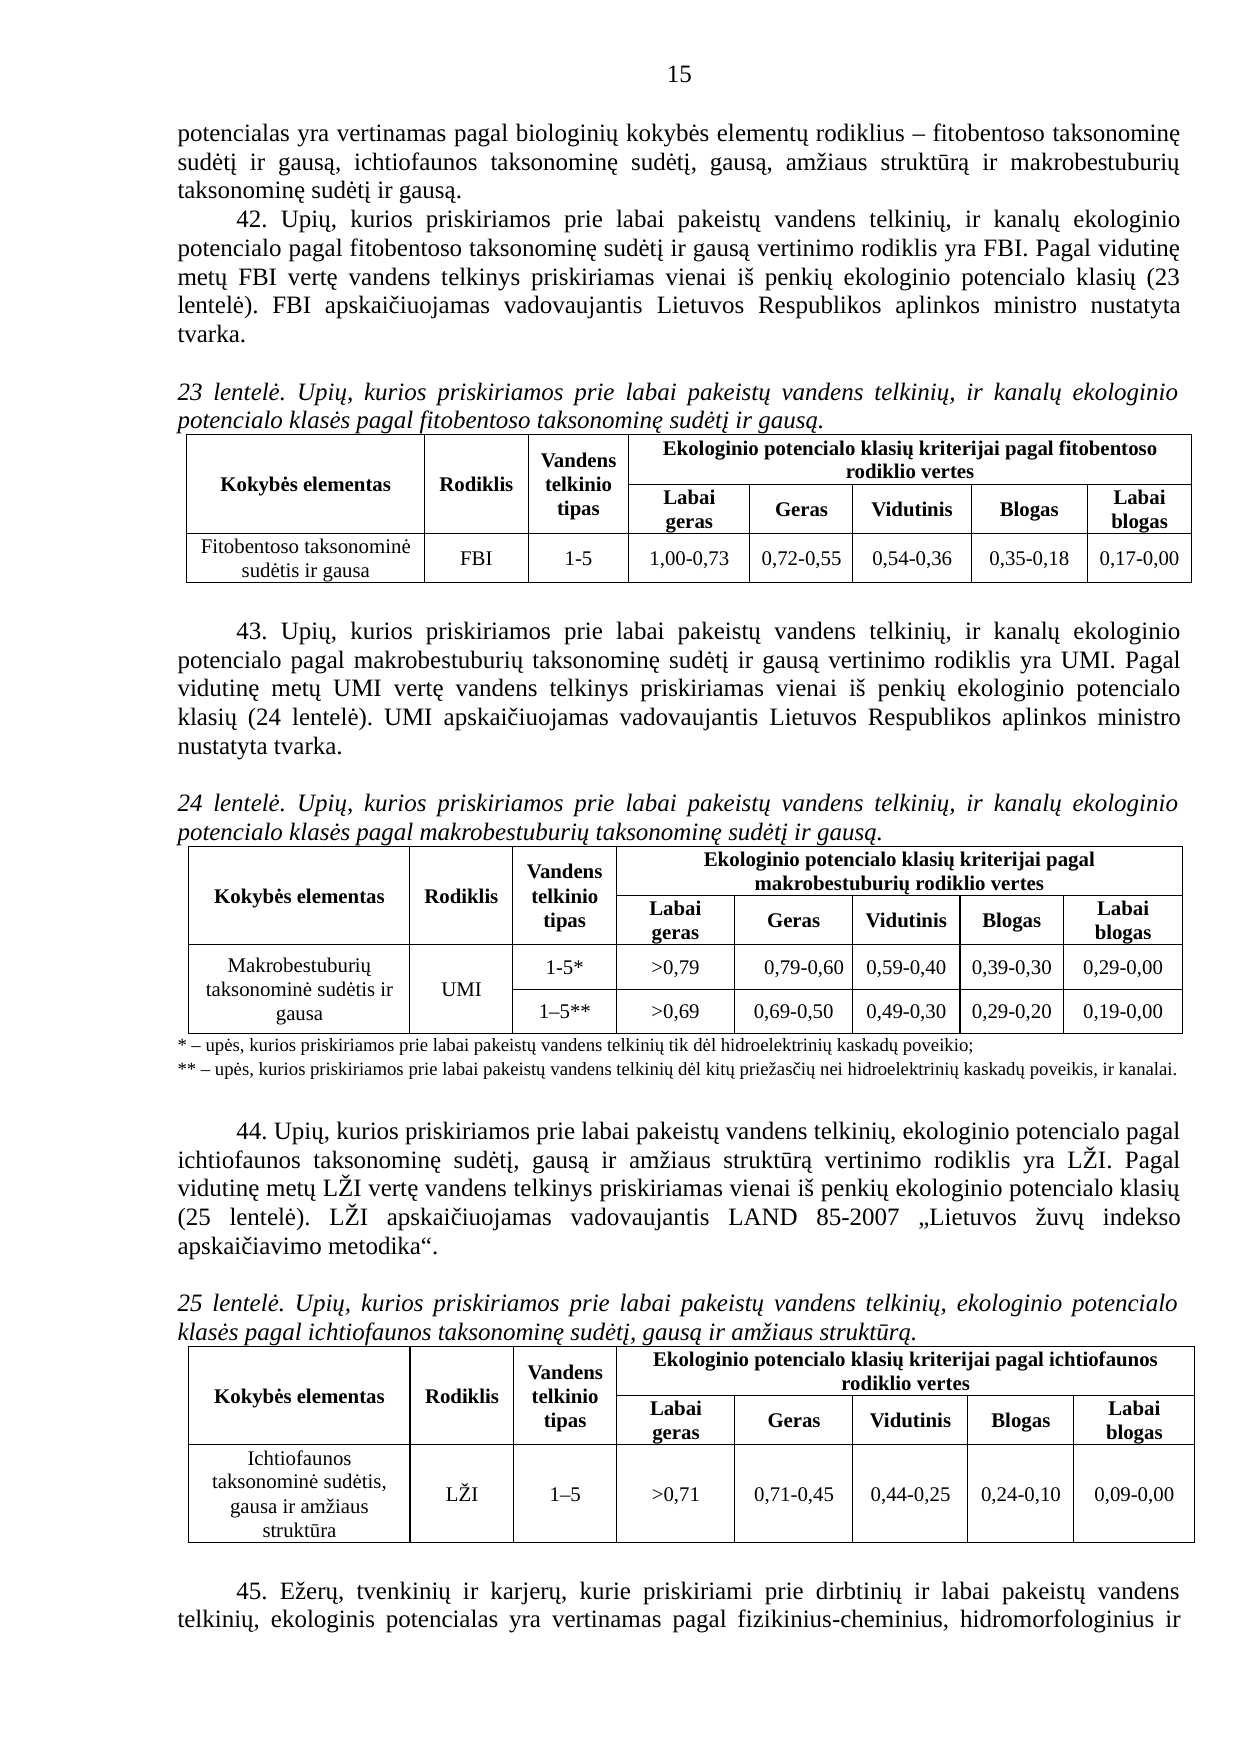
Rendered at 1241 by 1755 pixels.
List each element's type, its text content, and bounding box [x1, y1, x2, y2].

table_cell Labai geras [617, 1396, 734, 1444]
table_cell 1–5** [513, 990, 616, 1032]
table_cell 0,39-0,30 [961, 945, 1063, 989]
table_header Rodiklis [411, 1347, 513, 1444]
table_cell FBI [425, 534, 528, 582]
table_cell >0,79 [617, 945, 734, 989]
table_cell 0,19-0,00 [1064, 990, 1182, 1032]
table_cell Vidutinis [853, 896, 959, 944]
table_cell LŽI [411, 1445, 513, 1542]
table_cell >0,71 [617, 1445, 734, 1542]
table_cell 0,17-0,00 [1088, 534, 1191, 582]
table_header Ekologinio potencialo klasių kriterijai pagal fitobentoso rodiklio vertes [629, 435, 1191, 483]
table_cell 0,29-0,00 [1064, 945, 1182, 989]
table_cell 0,72-0,55 [750, 534, 852, 582]
table_cell Labai blogas [1064, 896, 1182, 944]
table_cell 0,79-0,60 [735, 945, 852, 989]
table_cell Fitobentoso taksonominė sudėtis ir gausa [187, 534, 424, 582]
text 42. Upių, kurios priskiriamos prie labai pakeistų vandens telkinių, ir kanalų ekologinio potencialo pagal fitobentoso taksonominę sudėtį ir gausą vertinimo rodiklis yra FBI. Pagal vidutinę metų FBI vertę vandens telkinys priskiriamas vienai iš penkių ekologinio potencialo klasių (23 lentelė). FBI apskaičiuojamas vadovaujantis Lietuvos Respublikos aplinkos ministro nustatyta tvarka. [177, 204, 1181, 348]
table_cell Geras [735, 1396, 852, 1444]
table_cell Blogas [972, 485, 1087, 533]
table_cell 1,00-0,73 [629, 534, 749, 582]
table_cell Blogas [968, 1396, 1073, 1444]
text 45. Ežerų, tvenkinių ir karjerų, kurie priskiriami prie dirbtinių ir labai pakeistų vandens telkinių, ekologinis potencialas yra vertinamas pagal fizikinius-cheminius, hidromorfologinius ir [177, 1576, 1181, 1633]
table_cell 0,44-0,25 [853, 1445, 967, 1542]
table_cell Labai geras [617, 896, 734, 944]
text 23 lentelė. Upių, kurios priskiriamos prie labai pakeistų vandens telkinių, ir kanalų ekologinio potencialo klasės pagal fitobentoso taksonominę sudėtį ir gausą. [177, 377, 1181, 434]
table_cell 1–5 [514, 1445, 616, 1542]
table_header Vandens telkinio tipas [514, 1347, 616, 1444]
table_header Kokybės elementas [187, 435, 424, 533]
table_cell Vidutinis [853, 1396, 967, 1444]
table_header Vandens telkinio tipas [513, 847, 616, 944]
table_cell 0,71-0,45 [735, 1445, 852, 1542]
table_cell Labai blogas [1088, 485, 1191, 533]
text potencialas yra vertinamas pagal biologinių kokybės elementų rodiklius – fitobentoso taksonominę sudėtį ir gausą, ichtiofaunos taksonominę sudėtį, gausą, amžiaus struktūrą ir makrobestuburių taksonominę sudėtį ir gausą. [177, 118, 1181, 204]
table_cell 0,29-0,20 [961, 990, 1063, 1032]
table_cell Ichtiofaunos taksonominė sudėtis, gausa ir amžiaus struktūra [189, 1445, 409, 1542]
table_cell 0,24-0,10 [968, 1445, 1073, 1542]
table_cell 0,69-0,50 [735, 990, 852, 1032]
table_cell Labai geras [629, 485, 749, 533]
text ** – upės, kurios priskiriamos prie labai pakeistų vandens telkinių dėl kitų priežasčių nei hidroelektrinių kaskadų poveikis, ir kanalai. [177, 1058, 1181, 1080]
text 43. Upių, kurios priskiriamos prie labai pakeistų vandens telkinių, ir kanalų ekologinio potencialo pagal makrobestuburių taksonominę sudėtį ir gausą vertinimo rodiklis yra UMI. Pagal vidutinę metų UMI vertę vandens telkinys priskiriamas vienai iš penkių ekologinio potencialo klasių (24 lentelė). UMI apskaičiuojamas vadovaujantis Lietuvos Respublikos aplinkos ministro nustatyta tvarka. [177, 616, 1181, 760]
table_cell 0,49-0,30 [853, 990, 959, 1032]
table_cell Geras [735, 896, 852, 944]
table_cell Vidutinis [853, 485, 971, 533]
table_header Rodiklis [410, 847, 512, 944]
table_cell 0,59-0,40 [853, 945, 959, 989]
table_header Ekologinio potencialo klasių kriterijai pagal makrobestuburių rodiklio vertes [617, 847, 1182, 895]
text 24 lentelė. Upių, kurios priskiriamos prie labai pakeistų vandens telkinių, ir kanalų ekologinio potencialo klasės pagal makrobestuburių taksonominę sudėtį ir gausą. [177, 788, 1181, 846]
table_cell 1-5 [529, 534, 628, 582]
table_header Kokybės elementas [189, 847, 409, 944]
text 44. Upių, kurios priskiriamos prie labai pakeistų vandens telkinių, ekologinio potencialo pagal ichtiofaunos taksonominę sudėtį, gausą ir amžiaus struktūrą vertinimo rodiklis yra LŽI. Pagal vidutinę metų LŽI vertę vandens telkinys priskiriamas vienai iš penkių ekologinio potencialo klasių (25 lentelė). LŽI apskaičiuojamas vadovaujantis LAND 85-2007 „Lietuvos žuvų indekso apskaičiavimo metodika“. [177, 1116, 1181, 1260]
table_header Ekologinio potencialo klasių kriterijai pagal ichtiofaunos rodiklio vertes [617, 1347, 1194, 1395]
table_cell Labai blogas [1074, 1396, 1194, 1444]
table_cell >0,69 [617, 990, 734, 1032]
table_cell 1-5* [513, 945, 616, 989]
table_cell UMI [410, 945, 512, 1032]
table_header Rodiklis [425, 435, 528, 533]
table_cell Blogas [961, 896, 1063, 944]
table_cell 0,35-0,18 [972, 534, 1087, 582]
table_cell Makrobestuburių taksonominė sudėtis ir gausa [189, 945, 409, 1032]
table_header Vandens telkinio tipas [529, 435, 628, 533]
text 25 lentelė. Upių, kurios priskiriamos prie labai pakeistų vandens telkinių, ekologinio potencialo klasės pagal ichtiofaunos taksonominę sudėtį, gausą ir amžiaus struktūrą. [177, 1288, 1181, 1346]
table_header Kokybės elementas [189, 1347, 409, 1444]
table_cell Geras [750, 485, 852, 533]
text * – upės, kurios priskiriamos prie labai pakeistų vandens telkinių tik dėl hidroelektrinių kaskadų poveikio; [177, 1033, 1181, 1055]
table_cell 0,54-0,36 [853, 534, 971, 582]
table_cell 0,09-0,00 [1074, 1445, 1194, 1542]
